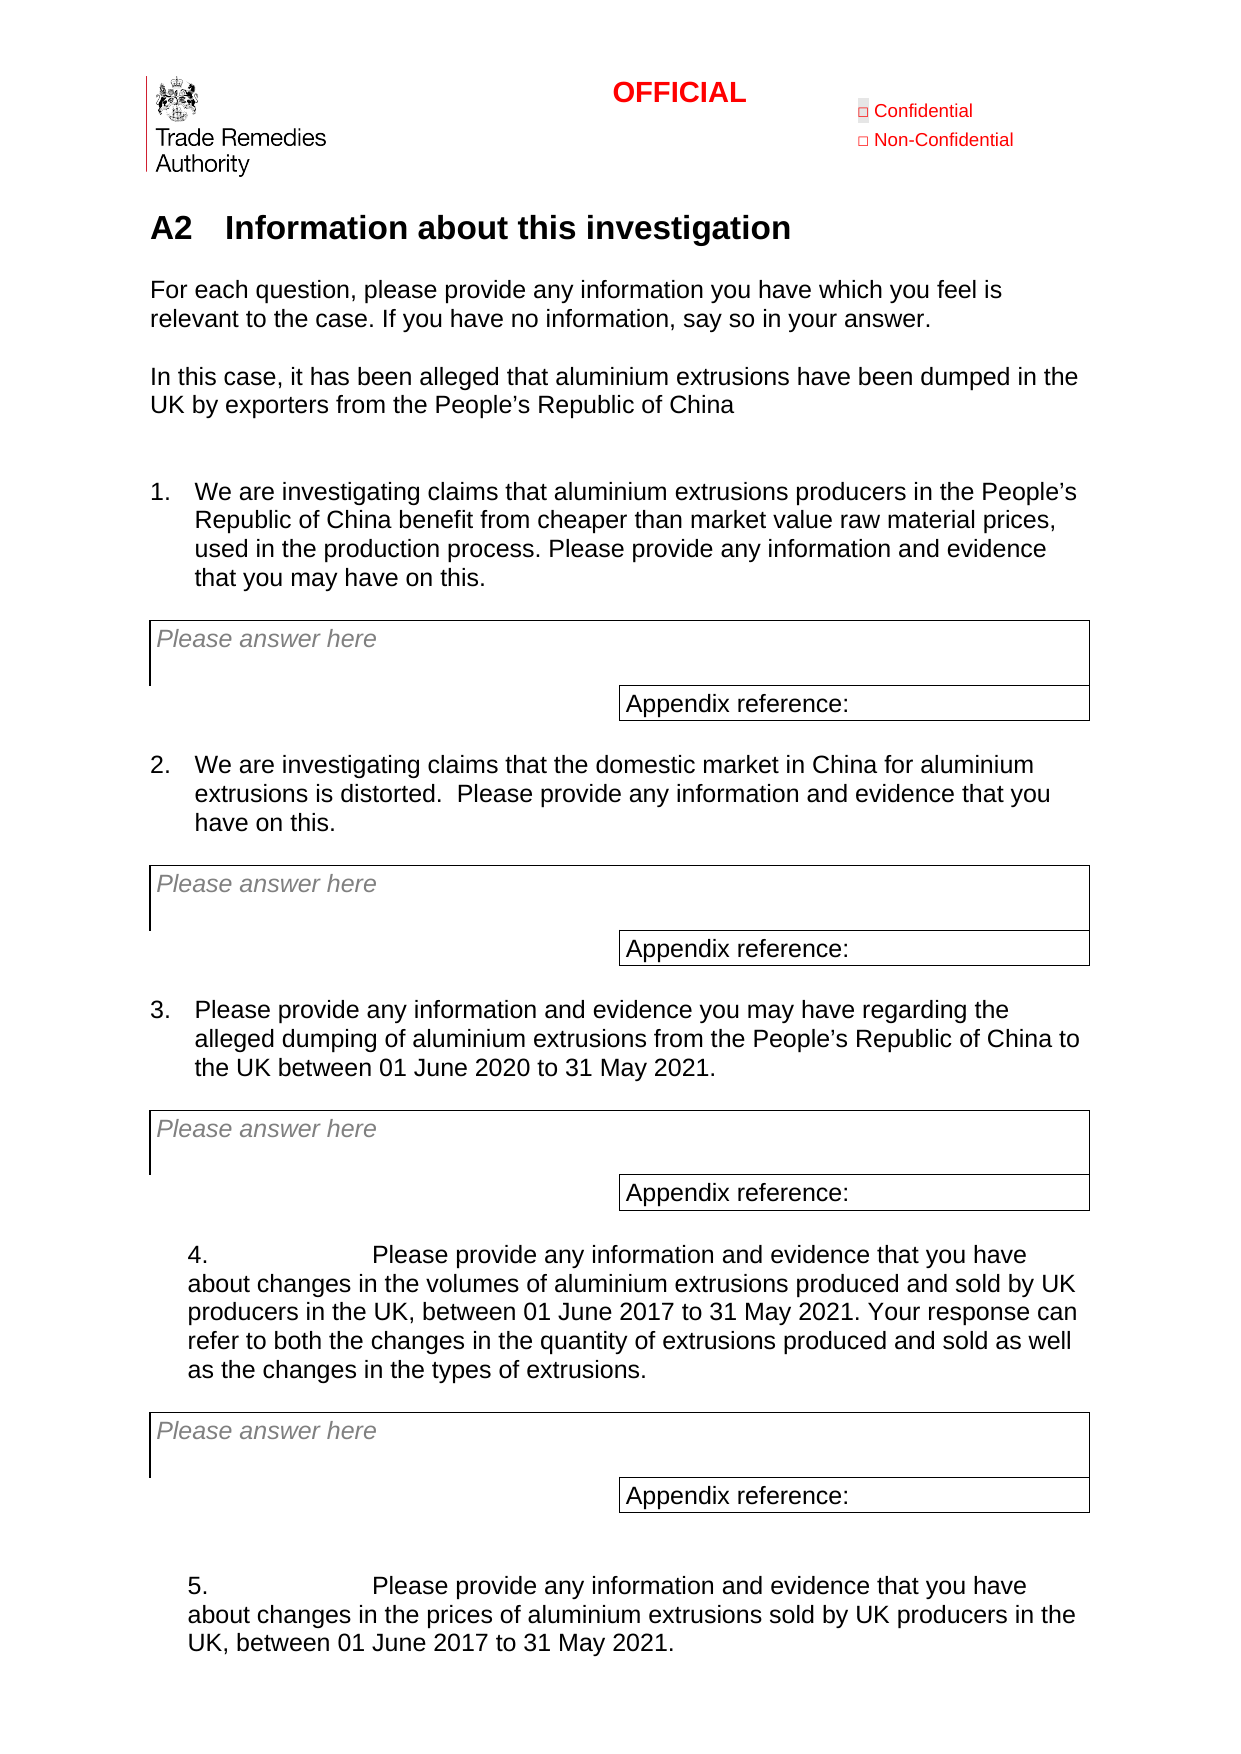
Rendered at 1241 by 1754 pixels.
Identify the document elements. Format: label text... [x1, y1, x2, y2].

table_cell [150, 931, 619, 965]
table_cell Appendix reference: [620, 1478, 1089, 1512]
table_cell Appendix reference: [620, 931, 1089, 965]
table_header Please answer here [151, 621, 1089, 685]
table_cell [150, 1175, 619, 1210]
list Please provide any information and evidence that you have about changes in the volumes of aluminium extrusions produced and sold by UK producers in the UK, between 01 June 2017 to 31 May 2021. Your response can refer to both the changes in the quantity of extrusions produced and sold as well as the changes in the types of extrusions. [187, 1240, 1090, 1383]
table_cell Appendix reference: [620, 686, 1089, 720]
table_header Please answer here [151, 866, 1089, 929]
list Please provide any information and evidence you may have regarding the alleged dumping of aluminium extrusions from the People’s Republic of China to the UK between 01 June 2020 to 31 May 2021. [150, 995, 1090, 1081]
table_header Please answer here [151, 1111, 1089, 1174]
text For each question, please provide any information you have which you feel is relevant to the case. If you have no information, say so in your answer. [150, 275, 1090, 333]
list We are investigating claims that aluminium extrusions producers in the People’s Republic of China benefit from cheaper than market value raw material prices, used in the production process. Please provide any information and evidence that you may have on this. [150, 477, 1090, 592]
table_header Please answer here [151, 1413, 1089, 1477]
table_cell Appendix reference: [620, 1175, 1089, 1210]
table_cell [150, 1478, 619, 1512]
subtitle A2 Information about this investigation [150, 208, 1090, 247]
list Please provide any information and evidence that you have about changes in the prices of aluminium extrusions sold by UK producers in the UK, between 01 June 2017 to 31 May 2021. [187, 1571, 1090, 1657]
table_cell [150, 686, 619, 720]
text In this case, it has been alleged that aluminium extrusions have been dumped in the UK by exporters from the People’s Republic of China [150, 362, 1090, 419]
list We are investigating claims that the domestic market in China for aluminium extrusions is distorted. Please provide any information and evidence that you have on this. [150, 750, 1090, 836]
